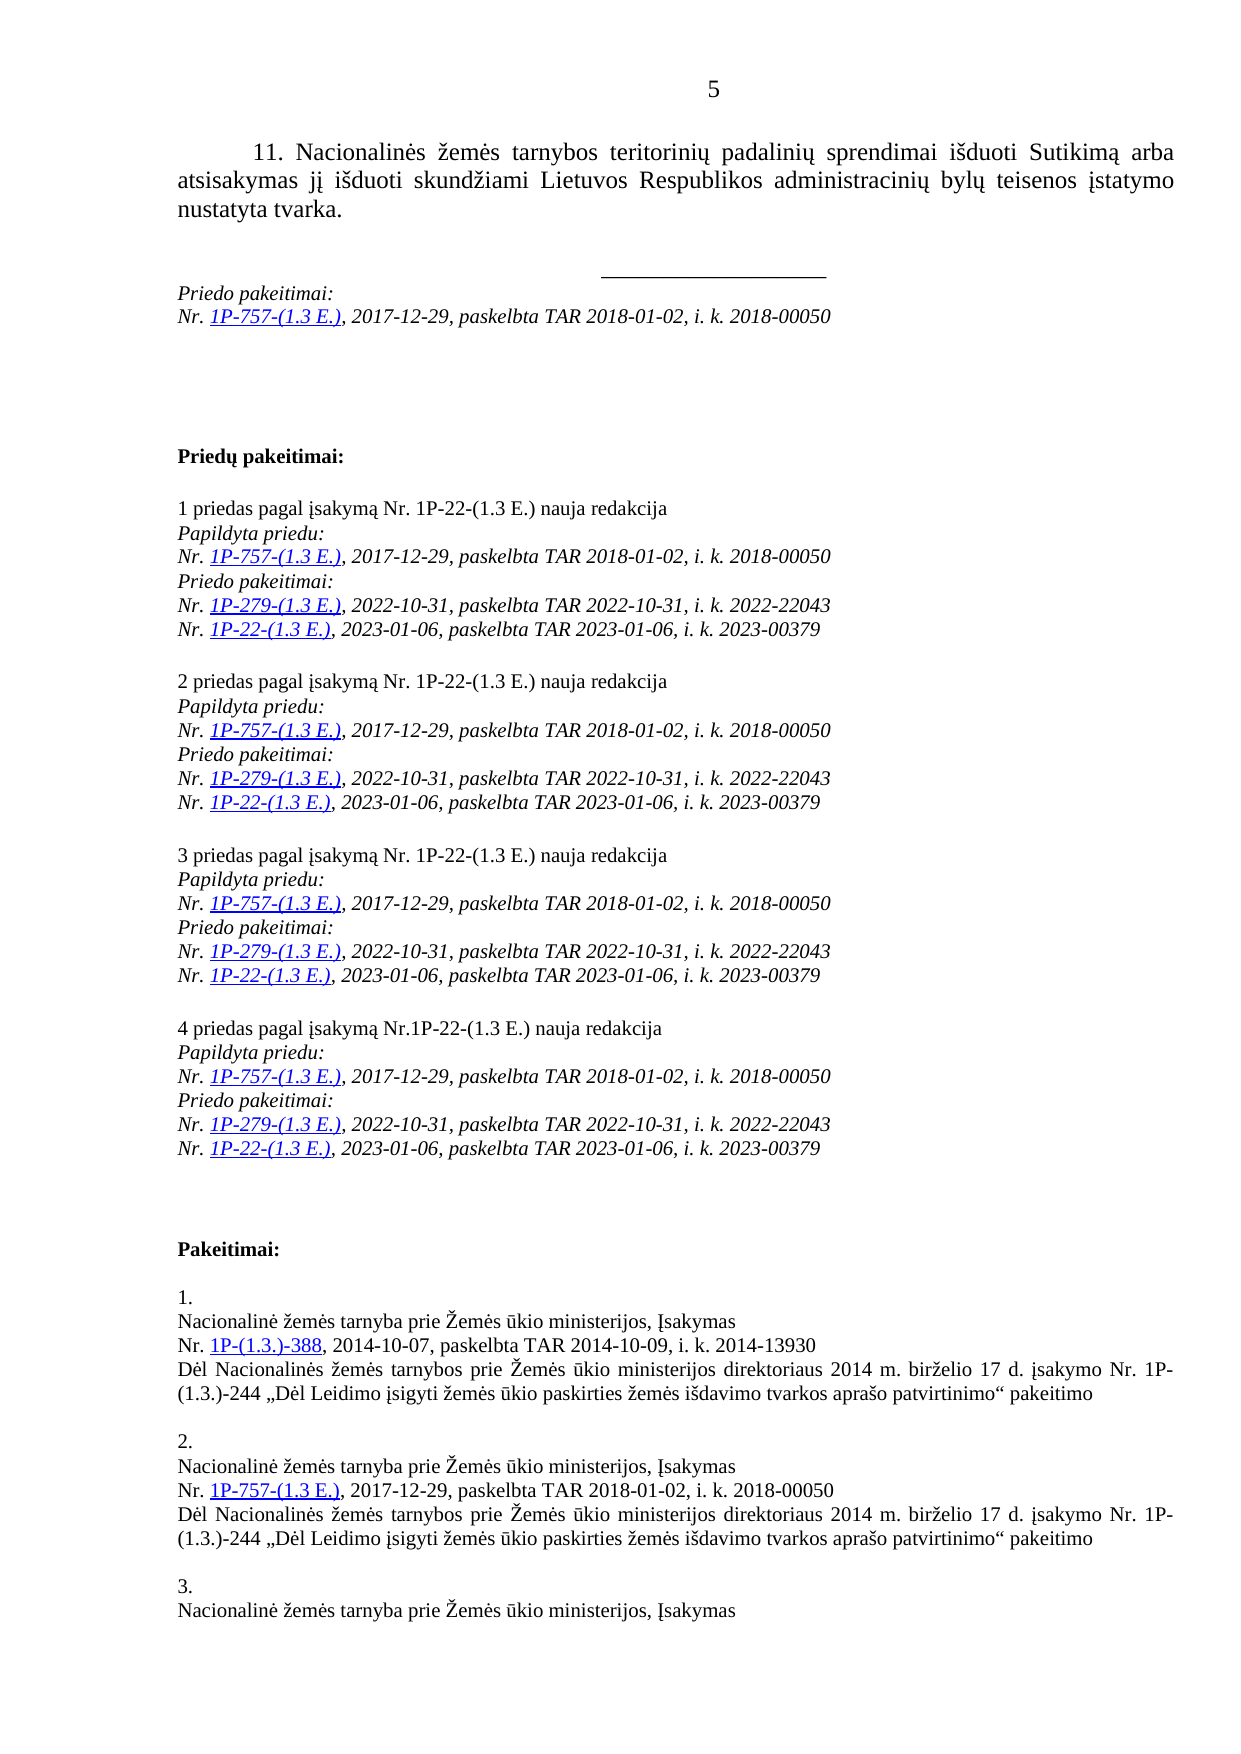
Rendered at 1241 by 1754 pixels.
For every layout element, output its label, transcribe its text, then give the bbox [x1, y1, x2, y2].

text Priedo pakeitimai: [177, 1088, 1175, 1112]
text Priedo pakeitimai: [177, 280, 1175, 304]
text Nr. 1P-22-(1.3 E.), 2023-01-06, paskelbta TAR 2023-01-06, i. k. 2023-00379 [177, 963, 1175, 987]
text Papildyta priedu: [177, 693, 1175, 718]
text Nr. 1P-279-(1.3 E.), 2022-10-31, paskelbta TAR 2022-10-31, i. k. 2022-22043 [177, 766, 1175, 790]
text Dėl Nacionalinės žemės tarnybos prie Žemės ūkio ministerijos direktoriaus 2014 m. birželio 17 d. įsakymo Nr. 1P-(1.3.)-244 „Dėl Leidimo įsigyti žemės ūkio paskirties žemės išdavimo tvarkos aprašo patvirtinimo“ pakeitimo [177, 1357, 1175, 1405]
text Nr. 1P-757-(1.3 E.), 2017-12-29, paskelbta TAR 2018-01-02, i. k. 2018-00050 [177, 891, 1175, 915]
text Pakeitimai: [177, 1237, 1175, 1261]
text Priedo pakeitimai: [177, 915, 1175, 939]
text 3 priedas pagal įsakymą Nr. 1P-22-(1.3 E.) nauja redakcija [177, 843, 1175, 867]
text Nr. 1P-22-(1.3 E.), 2023-01-06, paskelbta TAR 2023-01-06, i. k. 2023-00379 [177, 1136, 1175, 1160]
text Nacionalinė žemės tarnyba prie Žemės ūkio ministerijos, Įsakymas [177, 1598, 1175, 1622]
text Priedo pakeitimai: [177, 568, 1175, 593]
text 11. Nacionalinės žemės tarnybos teritorinių padalinių sprendimai išduoti Sutikimą arba atsisakymas jį išduoti skundžiami Lietuvos Respublikos administracinių bylų teisenos įstatymo nustatyta tvarka. [177, 137, 1175, 223]
text 1. [177, 1285, 1175, 1309]
text Nacionalinė žemės tarnyba prie Žemės ūkio ministerijos, Įsakymas [177, 1309, 1175, 1333]
text Nr. 1P-757-(1.3 E.), 2017-12-29, paskelbta TAR 2018-01-02, i. k. 2018-00050 [177, 718, 1175, 742]
text Papildyta priedu: [177, 1040, 1175, 1064]
text Priedų pakeitimai: [177, 443, 1175, 468]
text Nr. 1P-279-(1.3 E.), 2022-10-31, paskelbta TAR 2022-10-31, i. k. 2022-22043 [177, 939, 1175, 963]
text Nr. 1P-757-(1.3 E.), 2017-12-29, paskelbta TAR 2018-01-02, i. k. 2018-00050 [177, 1064, 1175, 1088]
text Nacionalinė žemės tarnyba prie Žemės ūkio ministerijos, Įsakymas [177, 1453, 1175, 1478]
text 4 priedas pagal įsakymą Nr.1P-22-(1.3 E.) nauja redakcija [177, 1016, 1175, 1040]
text 1 priedas pagal įsakymą Nr. 1P-22-(1.3 E.) nauja redakcija [177, 496, 1175, 520]
text 2 priedas pagal įsakymą Nr. 1P-22-(1.3 E.) nauja redakcija [177, 669, 1175, 693]
text 3. [177, 1574, 1175, 1598]
text Nr. 1P-(1.3.)-388, 2014-10-07, paskelbta TAR 2014-10-09, i. k. 2014-13930 [177, 1333, 1175, 1357]
text __________________ [177, 252, 1175, 280]
text 2. [177, 1429, 1175, 1453]
text Papildyta priedu: [177, 520, 1175, 544]
text Nr. 1P-757-(1.3 E.), 2017-12-29, paskelbta TAR 2018-01-02, i. k. 2018-00050 [177, 1478, 1175, 1502]
text Nr. 1P-279-(1.3 E.), 2022-10-31, paskelbta TAR 2022-10-31, i. k. 2022-22043 [177, 1112, 1175, 1136]
text Nr. 1P-22-(1.3 E.), 2023-01-06, paskelbta TAR 2023-01-06, i. k. 2023-00379 [177, 617, 1175, 641]
text Nr. 1P-757-(1.3 E.), 2017-12-29, paskelbta TAR 2018-01-02, i. k. 2018-00050 [177, 544, 1175, 568]
text Nr. 1P-279-(1.3 E.), 2022-10-31, paskelbta TAR 2022-10-31, i. k. 2022-22043 [177, 593, 1175, 617]
text Nr. 1P-757-(1.3 E.), 2017-12-29, paskelbta TAR 2018-01-02, i. k. 2018-00050 [177, 304, 1175, 328]
text Papildyta priedu: [177, 867, 1175, 891]
text Priedo pakeitimai: [177, 742, 1175, 766]
text Nr. 1P-22-(1.3 E.), 2023-01-06, paskelbta TAR 2023-01-06, i. k. 2023-00379 [177, 790, 1175, 814]
text Dėl Nacionalinės žemės tarnybos prie Žemės ūkio ministerijos direktoriaus 2014 m. birželio 17 d. įsakymo Nr. 1P-(1.3.)-244 „Dėl Leidimo įsigyti žemės ūkio paskirties žemės išdavimo tvarkos aprašo patvirtinimo“ pakeitimo [177, 1502, 1175, 1550]
